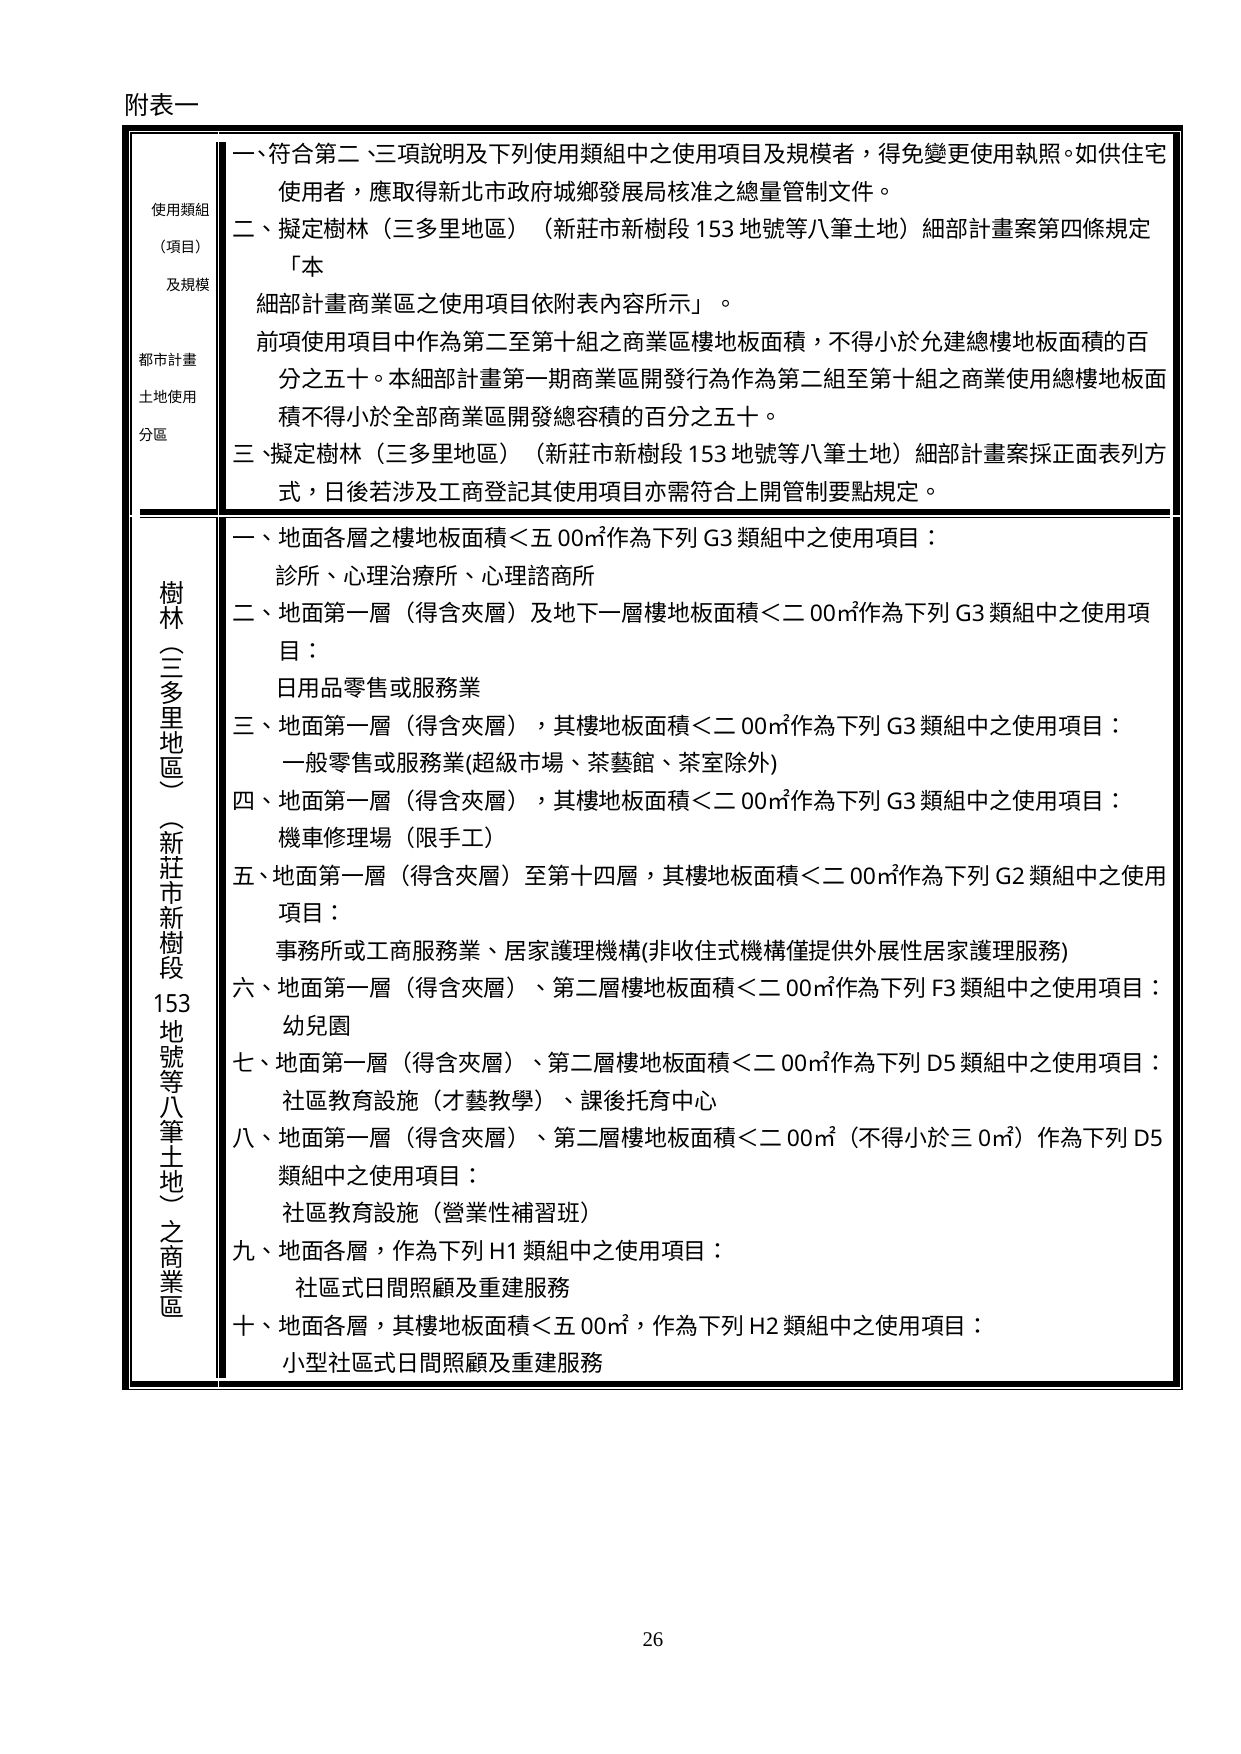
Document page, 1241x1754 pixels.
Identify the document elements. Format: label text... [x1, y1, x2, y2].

table_header 使用類組（項目）及規模 都市計畫土地使用分區 [129, 131, 221, 509]
table_cell 樹林（三多里地區）（新莊市新樹段153地號等八筆土地）之商業區 [129, 509, 221, 1381]
table_header 一、符合第二、三項說明及下列使用類組中之使用項目及規模者，得免變更使用執照。如供住宅使用者，應取得新北市政府城鄉發展局核准之總量管制文件。 二、擬定樹林（三多里地區）（新莊市新樹段153地號等八筆土地）細部計畫案第四條規定「本 細部計畫商業區之使用項目依附表內容所示」。 前項使用項目中作為第二至第十組之商業區樓地板面積，不得小於允建總樓地板面積的百分之五十。本細部計畫第一期商業區開發行為作為第二組至第十組之商業使用總樓地板面積不得小於全部商業區開發總容積的百分之五十。 三、擬定樹林（三多里地區）（新莊市新樹段153地號等八筆土地）細部計畫案採正面表列方式，日後若涉及工商登記其使用項目亦需符合上開管制要點規定。 [221, 134, 1173, 509]
table_cell 一、地面各層之樓地板面積＜五00㎡作為下列G3類組中之使用項目： 診所、心理治療所、心理諮商所 二、地面第一層（得含夾層）及地下一層樓地板面積＜二00㎡作為下列G3類組中之使用項目： 日用品零售或服務業 三、地面第一層（得含夾層），其樓地板面積＜二00㎡作為下列G3類組中之使用項目： 一般零售或服務業(超級市場、茶藝館、茶室除外) 四、地面第一層（得含夾層），其樓地板面積＜二00㎡作為下列G3類組中之使用項目： 機車修理場（限手工） 五、地面第一層（得含夾層）至第十四層，其樓地板面積＜二00㎡作為下列G2類組中之使用項目： 事務所或工商服務業、居家護理機構(非收住式機構僅提供外展性居家護理服務) 六、地面第一層（得含夾層）、第二層樓地板面積＜二00㎡作為下列F3類組中之使用項目： 幼兒園 七、地面第一層（得含夾層）、第二層樓地板面積＜二00㎡作為下列D5類組中之使用項目： 社區教育設施（才藝教學）、課後托育中心 八、地面第一層（得含夾層）、第二層樓地板面積＜二00㎡（不得小於三0㎡）作為下列D5類組中之使用項目： 社區教育設施（營業性補習班） 九、地面各層，作為下列H1類組中之使用項目： 社區式日間照顧及重建服務 十、地面各層，其樓地板面積＜五00㎡，作為下列H2類組中之使用項目： 小型社區式日間照顧及重建服務 [221, 509, 1178, 1381]
text 附表一 [124, 74, 1181, 124]
